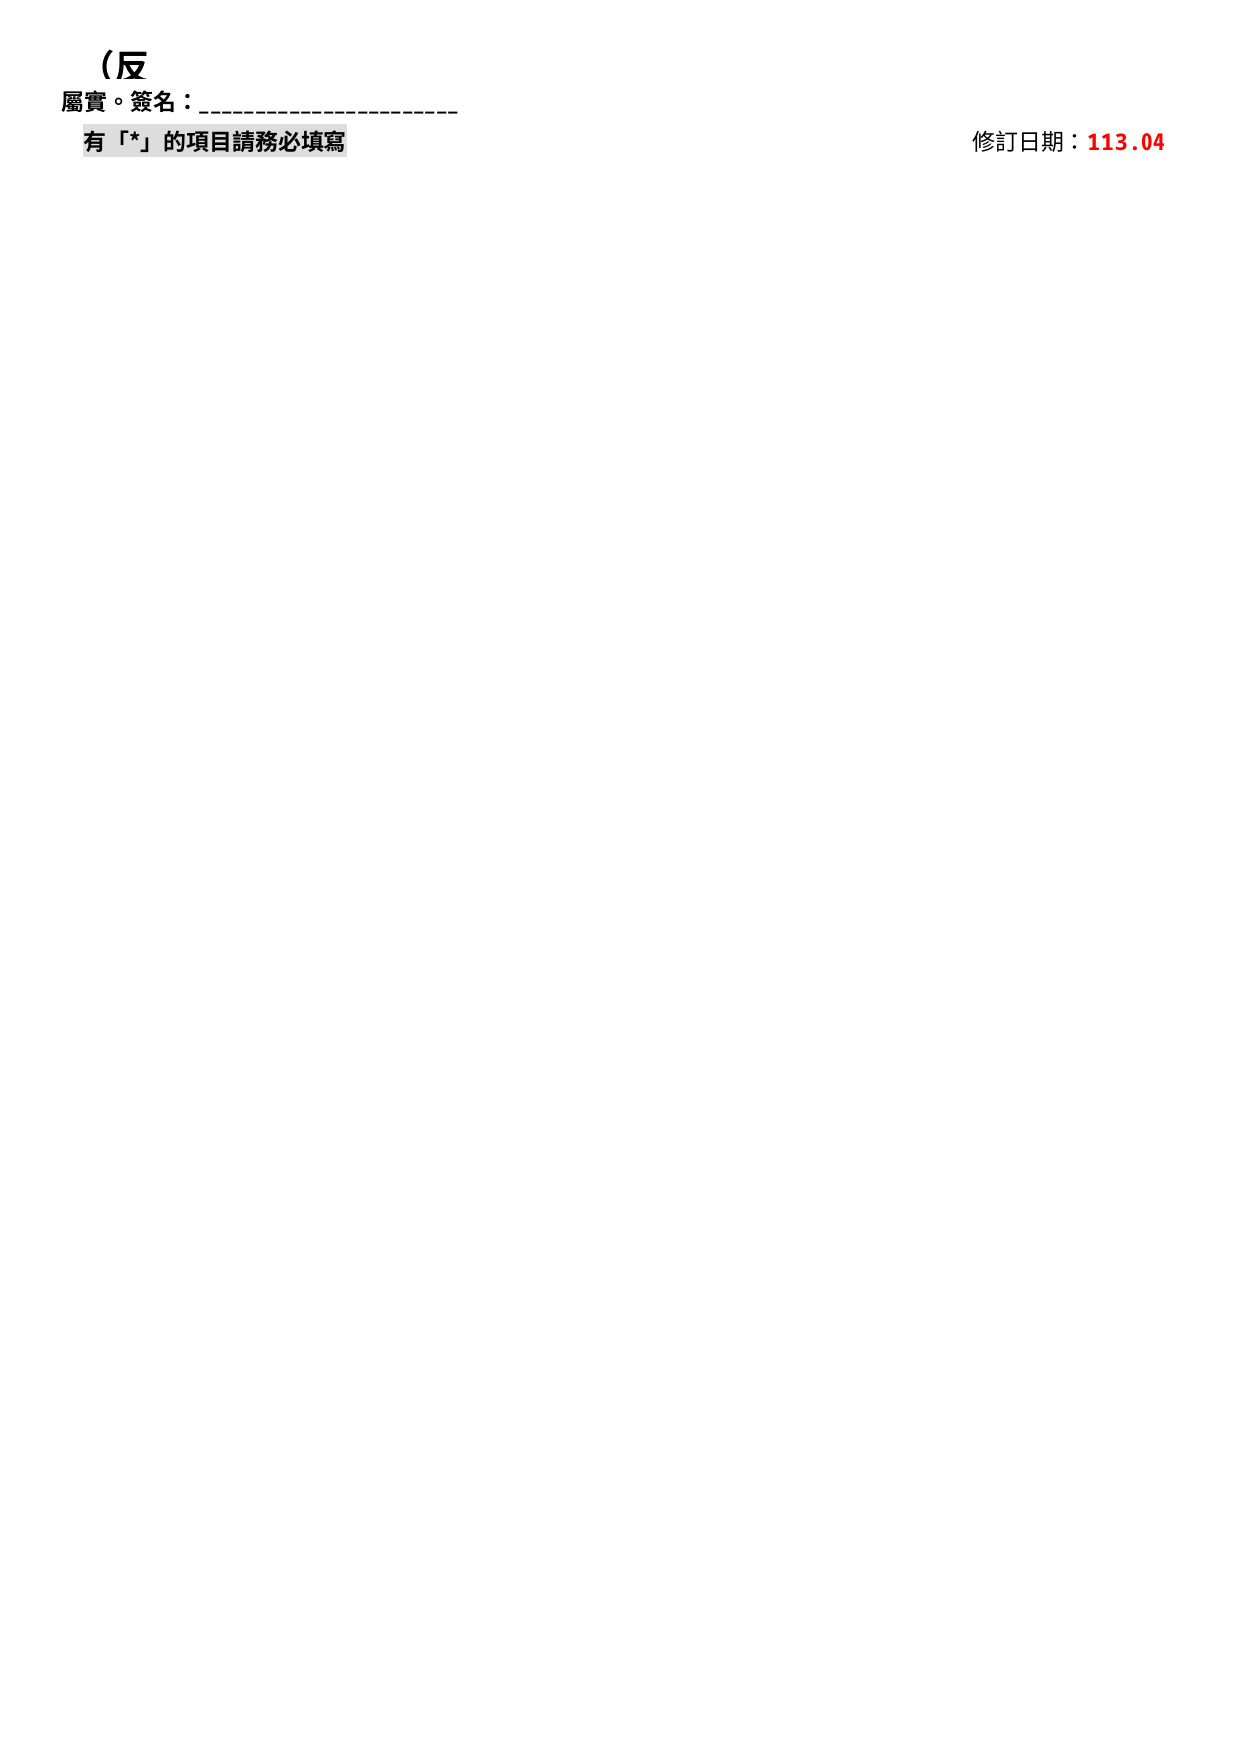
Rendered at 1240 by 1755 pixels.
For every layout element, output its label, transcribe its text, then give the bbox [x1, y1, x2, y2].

text *本資料提供予公立就業服務機關（構）運用,以從事就業服務、職業訓練服務。請確認以上所提供之資料，均屬實。簽名： [61, 82, 1187, 118]
text 有「*」的項目請務必填寫 修訂日期：113.04 [58, 124, 347, 157]
text 有「*」的項目請務必填寫 修訂日期：113.04 [1164, 124, 1187, 157]
